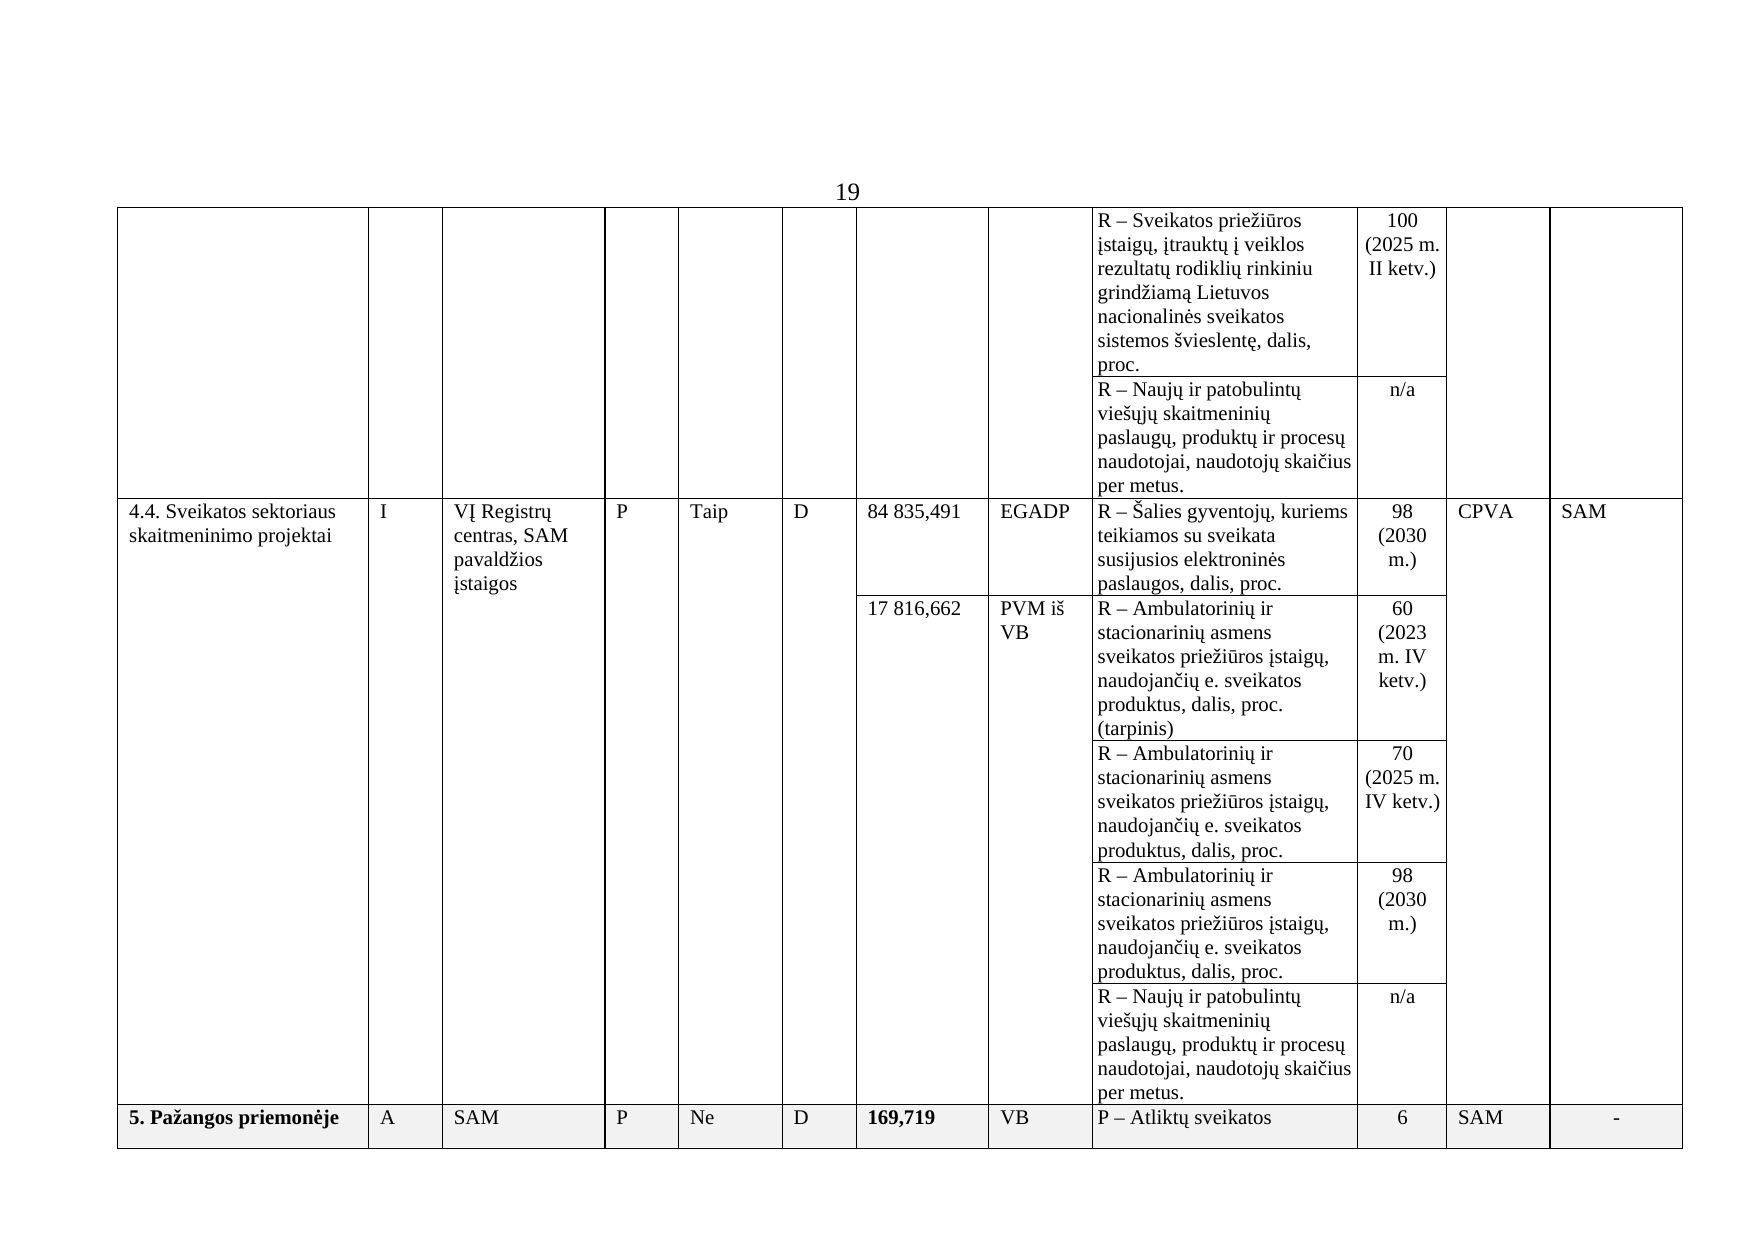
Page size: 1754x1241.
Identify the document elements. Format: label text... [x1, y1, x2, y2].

table_cell D [783, 499, 856, 1104]
table_cell I [369, 499, 442, 1104]
table_cell SAM [443, 1105, 604, 1147]
table_cell 169,719 [857, 1105, 988, 1147]
table_cell Taip [679, 499, 782, 1104]
table_cell [118, 208, 368, 497]
table_cell R – Sveikatos priežiūros įstaigų, įtrauktų į veiklos rezultatų rodiklių rinkiniu grindžiamą Lietuvos nacionalinės sveikatos sistemos švieslentę, dalis, proc. [1093, 208, 1357, 376]
table_cell SAM [1551, 499, 1682, 1104]
table_cell [369, 208, 442, 497]
table_cell VB [989, 1105, 1092, 1147]
table_cell 100 (2025 m. II ketv.) [1358, 208, 1446, 376]
table_cell [606, 208, 678, 497]
table_cell n/a [1358, 984, 1446, 1104]
table_cell [679, 208, 782, 497]
table_cell PVM iš VB [989, 596, 1092, 1104]
table_cell 6 [1358, 1105, 1446, 1147]
table_cell 60 (2023 m. IV ketv.) [1358, 596, 1446, 740]
table_cell [989, 208, 1092, 497]
table_cell 84 835,491 [857, 499, 988, 595]
table_cell 5. Pažangos priemonėje [118, 1105, 368, 1147]
table_cell 70 (2025 m. IV ketv.) [1358, 741, 1446, 862]
table_cell 17 816,662 [857, 596, 988, 1104]
table_cell CPVA [1447, 499, 1549, 1104]
table_cell D [783, 1105, 856, 1147]
table_cell P [606, 1105, 678, 1147]
table_cell EGADP [989, 499, 1092, 595]
table_cell n/a [1358, 377, 1446, 497]
table_cell 4.4. Sveikatos sektoriaus skaitmeninimo projektai [118, 499, 368, 1104]
table_cell [1447, 208, 1549, 497]
table_cell P [606, 499, 678, 1104]
table_cell A [369, 1105, 442, 1147]
table_cell [783, 208, 856, 497]
table_cell [857, 208, 988, 497]
table_cell VĮ Registrų centras, SAM pavaldžios įstaigos [443, 499, 604, 1104]
table_cell 98 (2030 m.) [1358, 863, 1446, 983]
table_cell R – Ambulatorinių ir stacionarinių asmens sveikatos priežiūros įstaigų, naudojančių e. sveikatos produktus, dalis, proc. (tarpinis) [1093, 596, 1357, 740]
table_cell R – Naujų ir patobulintų viešųjų skaitmeninių paslaugų, produktų ir procesų naudotojai, naudotojų skaičius per metus. [1093, 984, 1357, 1104]
table_cell SAM [1447, 1105, 1549, 1147]
table_cell - [1551, 1105, 1682, 1147]
table_cell P – Atliktų sveikatos [1093, 1105, 1357, 1147]
table_cell [1551, 208, 1682, 497]
table_cell Ne [679, 1105, 782, 1147]
table_cell R – Ambulatorinių ir stacionarinių asmens sveikatos priežiūros įstaigų, naudojančių e. sveikatos produktus, dalis, proc. [1093, 863, 1357, 983]
table_cell 98 (2030 m.) [1358, 499, 1446, 595]
table_cell [443, 208, 604, 497]
table_cell R – Šalies gyventojų, kuriems teikiamos su sveikata susijusios elektroninės paslaugos, dalis, proc. [1093, 499, 1357, 595]
table_cell R – Ambulatorinių ir stacionarinių asmens sveikatos priežiūros įstaigų, naudojančių e. sveikatos produktus, dalis, proc. [1093, 741, 1357, 862]
table_cell R – Naujų ir patobulintų viešųjų skaitmeninių paslaugų, produktų ir procesų naudotojai, naudotojų skaičius per metus. [1093, 377, 1357, 497]
